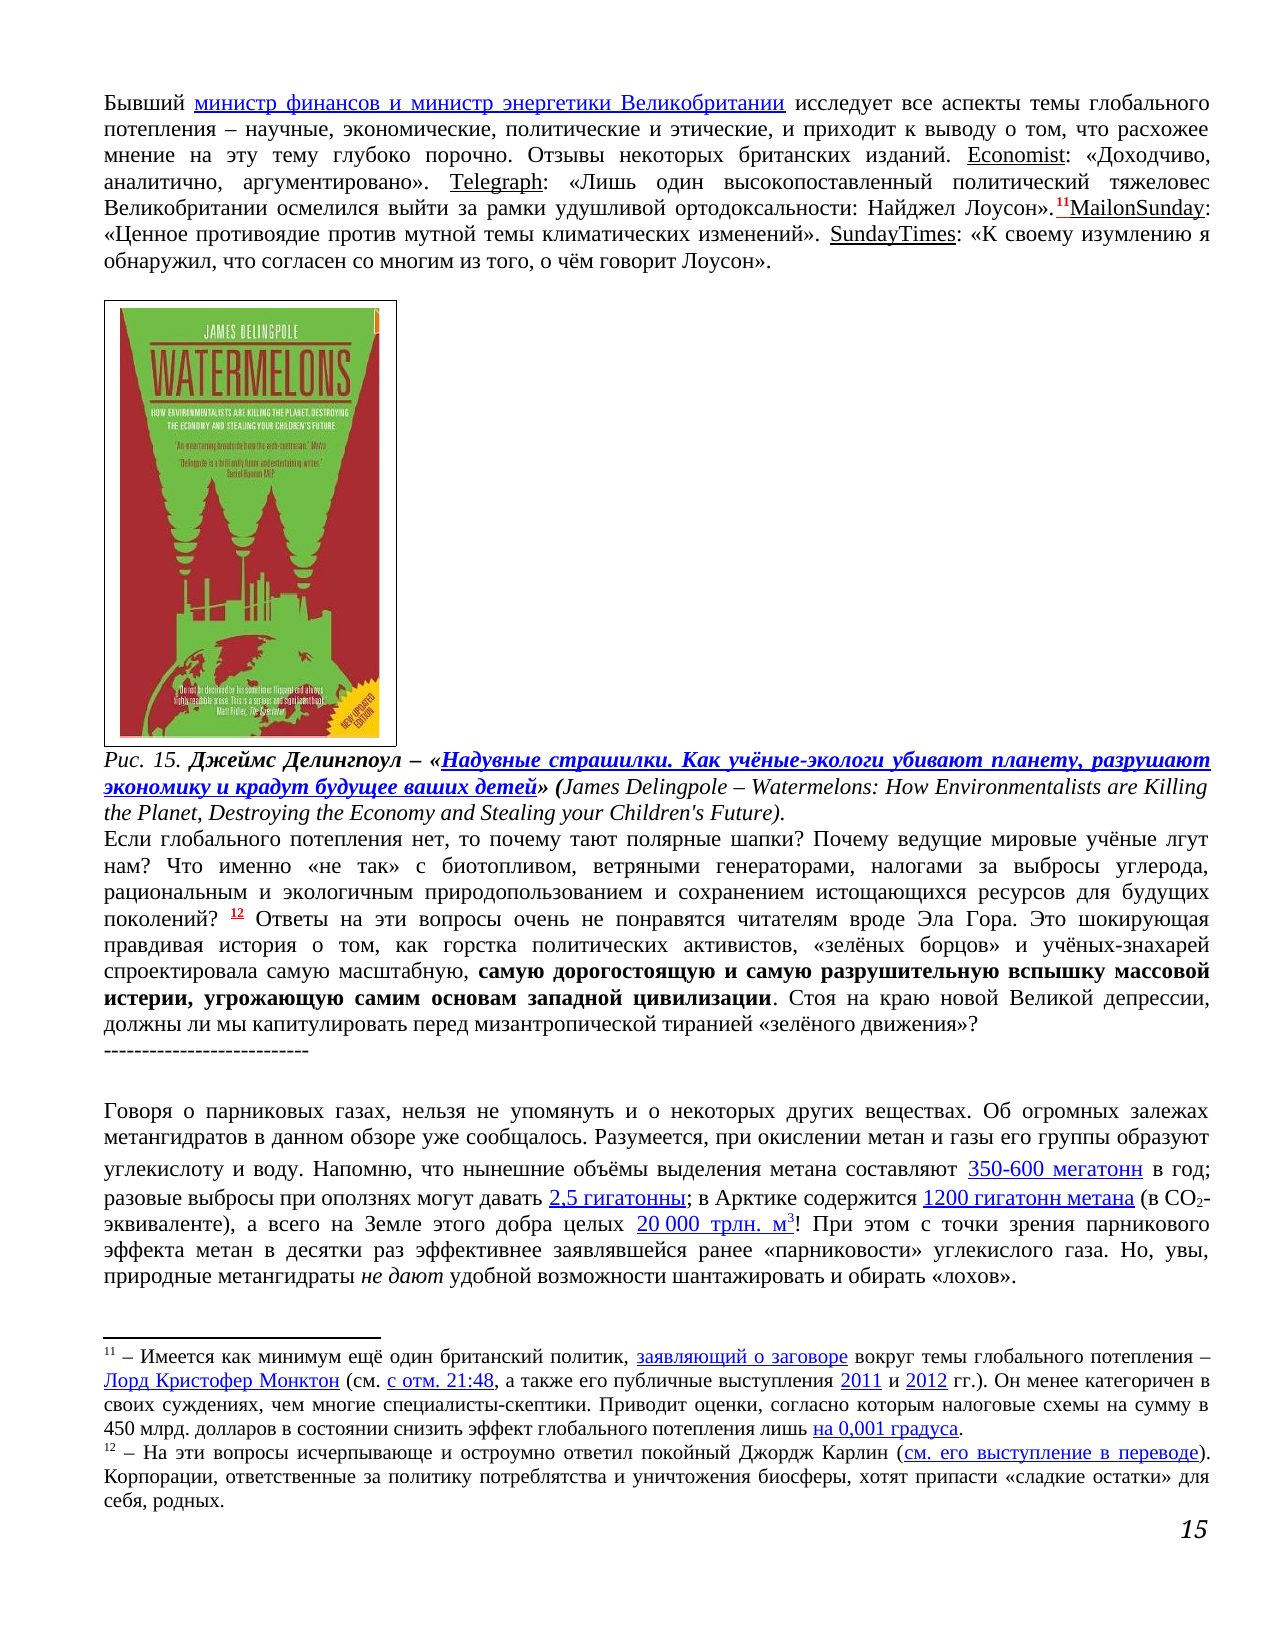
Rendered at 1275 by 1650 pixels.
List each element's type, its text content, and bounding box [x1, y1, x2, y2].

text – Имеется как минимум ещё один британский политик, заявляющий о заговоре вокруг темы глобального потепления –Лорд Кристофер Монктон (см. с отм. 21:48, а также его публичные выступления 2011 и 2012 гг.). Он менее категоричен в своих суждениях, чем многие специалисты-скептики. Приводит оценки, согласно которым налоговые схемы на сумму в 450 млрд. долларов в состоянии снизить эффект глобального потепления лишь на 0,001 градуса. [103, 1344, 1211, 1440]
text --------------------------- [103, 1036, 1211, 1063]
text Если глобального потепления нет, то почему тают полярные шапки? Почему ведущие мировые учёные лгут нам? Что именно «не так» с биотопливом, ветряными генераторами, налогами за выбросы углерода, рациональным и экологичным природопользованием и сохранением истощающихся ресурсов для будущих поколений? Ответы на эти вопросы очень не понравятся читателям вроде Эла Гора. Это шокирующая правдивая история о том, как горстка политических активистов, «зелёных борцов» и учёных-знахарей спроектировала самую масштабную, самую дорогостоящую и самую разрушительную вспышку массовой истерии, угрожающую самим основам западной цивилизации. Стоя на краю новой Великой депрессии, должны ли мы капитулировать перед мизантропической тиранией «зелёного движения»? [103, 826, 1211, 1036]
text – На эти вопросы исчерпывающе и остроумно ответил покойный Джордж Карлин (см. его выступление в переводе). Корпорации, ответственные за политику потреблятства и уничтожения биосферы, хотят припасти «сладкие остатки» для себя, родных. [103, 1440, 1211, 1512]
text Рис. 15. Джеймс Делингпоул – «Надувные страшилки. Как учёные-экологи убивают планету, разрушают экономику и крадут будущее ваших детей» (James Delingpole – Watermelons: How Environmentalists are Killing the Planet, Destroying the Economy and Stealing your Children's Future). [103, 746, 1211, 826]
picture [120, 308, 380, 738]
text Говоря о парниковых газах, нельзя не упомянуть и о некоторых других веществах. Об огромных залежах метангидратов в данном обзоре уже сообщалось. Разумеется, при окислении метан и газы его группы образуют углекислоту и воду. Напомню, что нынешние объёмы выделения метана составляют 350-600 мегатонн в год; разовые выбросы при оползнях могут давать 2,5 гигатонны; в Арктике содержится 1200 гигатонн метана (в СО2-эквиваленте), а всего на Земле этого добра целых 20 000 трлн. м3! При этом с точки зрения парникового эффекта метан в десятки раз эффективнее заявлявшейся ранее «парниковости» углекислого газа. Но, увы, природные метангидраты не дают удобной возможности шантажировать и обирать «лохов». [103, 1097, 1211, 1289]
text Бывший министр финансов и министр энергетики Великобритании исследует все аспекты темы глобального потепления – научные, экономические, политические и этические, и приходит к выводу о том, что расхожее мнение на эту тему глубоко порочно. Отзывы некоторых британских изданий. Economist: «Доходчиво, аналитично, аргументировано». Telegraph: «Лишь один высокопоставленный политический тяжеловес Великобритании осмелился выйти за рамки удушливой ортодоксальности: Найджел Лоусон».MailonSunday: «Ценное противоядие против мутной темы климатических изменений». SundayTimes: «К своему изумлению я обнаружил, что согласен со многим из того, о чём говорит Лоусон». [103, 89, 1211, 273]
